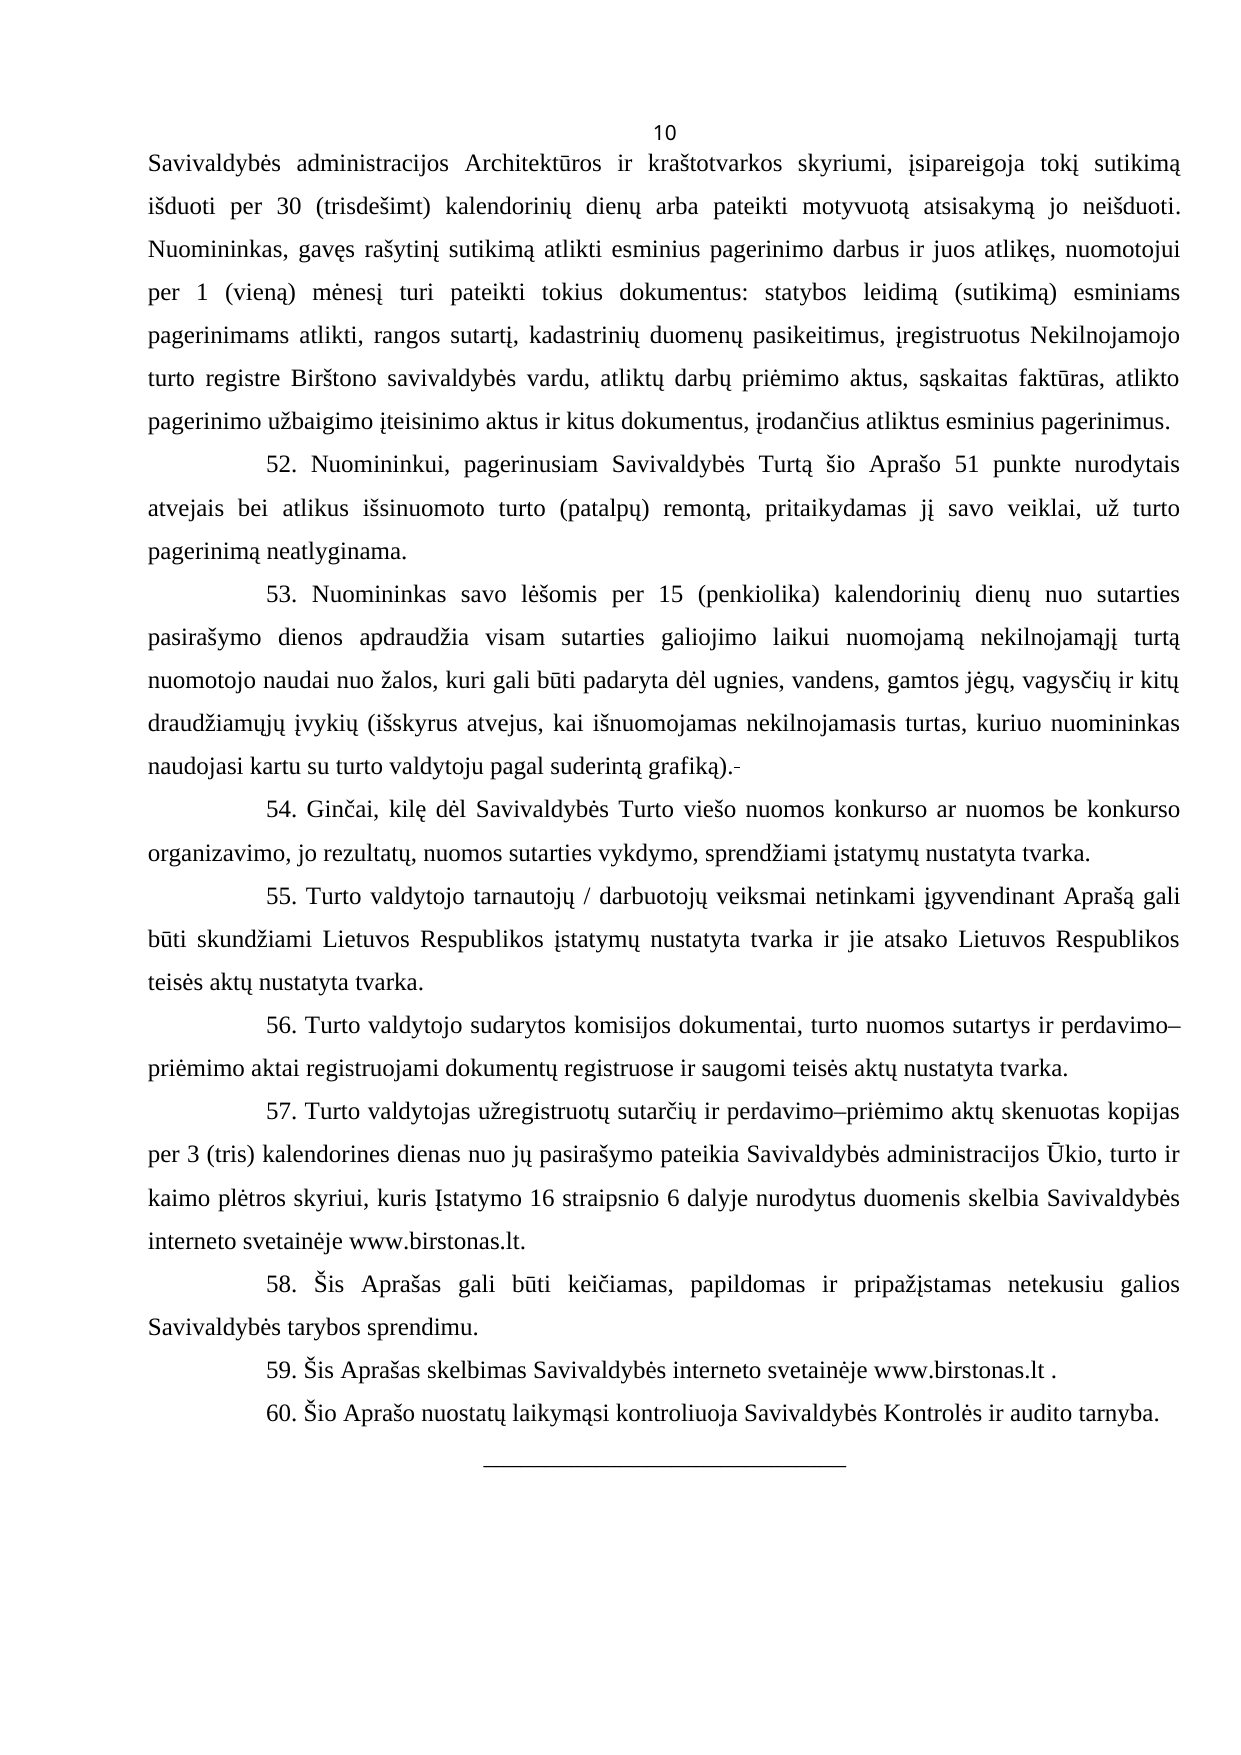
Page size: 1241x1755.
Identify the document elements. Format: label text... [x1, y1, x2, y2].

text 57. Turto valdytojas užregistruotų sutarčių ir perdavimo–priėmimo aktų skenuotas kopijas per 3 (tris) kalendorines dienas nuo jų pasirašymo pateikia Savivaldybės administracijos Ūkio, turto ir kaimo plėtros skyriui, kuris Įstatymo 16 straipsnio 6 dalyje nurodytus duomenis skelbia Savivaldybės interneto svetainėje www.birstonas.lt. [148, 1096, 1181, 1254]
text 54. Ginčai, kilę dėl Savivaldybės Turto viešo nuomos konkurso ar nuomos be konkurso organizavimo, jo rezultatų, nuomos sutarties vykdymo, sprendžiami įstatymų nustatyta tvarka. [148, 794, 1181, 866]
text 56. Turto valdytojo sudarytos komisijos dokumentai, turto nuomos sutartys ir perdavimo–priėmimo aktai registruojami dokumentų registruose ir saugomi teisės aktų nustatyta tvarka. [148, 1010, 1181, 1082]
text 55. Turto valdytojo tarnautojų / darbuotojų veiksmai netinkami įgyvendinant Aprašą gali būti skundžiami Lietuvos Respublikos įstatymų nustatyta tvarka ir jie atsako Lietuvos Respublikos teisės aktų nustatyta tvarka. [148, 881, 1181, 996]
text 52. Nuomininkui, pagerinusiam Savivaldybės Turtą šio Aprašo 51 punkte nurodytais atvejais bei atlikus išsinuomoto turto (patalpų) remontą, pritaikydamas jį savo veiklai, už turto pagerinimą neatlyginama. [148, 449, 1181, 564]
text _____________________________ [148, 1441, 1181, 1470]
text 53. Nuomininkas savo lėšomis per 15 (penkiolika) kalendorinių dienų nuo sutarties pasirašymo dienos apdraudžia visam sutarties galiojimo laikui nuomojamą nekilnojamąjį turtą nuomotojo naudai nuo žalos, kuri gali būti padaryta dėl ugnies, vandens, gamtos jėgų, vagysčių ir kitų draudžiamųjų įvykių (išskyrus atvejus, kai išnuomojamas nekilnojamasis turtas, kuriuo nuomininkas naudojasi kartu su turto valdytoju pagal suderintą grafiką). [148, 579, 1181, 780]
text 60. Šio Aprašo nuostatų laikymąsi kontroliuoja Savivaldybės Kontrolės ir audito tarnyba. [148, 1398, 1181, 1427]
text Savivaldybės administracijos Architektūros ir kraštotvarkos skyriumi, įsipareigoja tokį sutikimą išduoti per 30 (trisdešimt) kalendorinių dienų arba pateikti motyvuotą atsisakymą jo neišduoti. Nuomininkas, gavęs rašytinį sutikimą atlikti esminius pagerinimo darbus ir juos atlikęs, nuomotojui per 1 (vieną) mėnesį turi pateikti tokius dokumentus: statybos leidimą (sutikimą) esminiams pagerinimams atlikti, rangos sutartį, kadastrinių duomenų pasikeitimus, įregistruotus Nekilnojamojo turto registre Birštono savivaldybės vardu, atliktų darbų priėmimo aktus, sąskaitas faktūras, atlikto pagerinimo užbaigimo įteisinimo aktus ir kitus dokumentus, įrodančius atliktus esminius pagerinimus. [148, 148, 1181, 435]
text 58. Šis Aprašas gali būti keičiamas, papildomas ir pripažįstamas netekusiu galios Savivaldybės tarybos sprendimu. [148, 1269, 1181, 1341]
text 59. Šis Aprašas skelbimas Savivaldybės interneto svetainėje www.birstonas.lt . [148, 1355, 1181, 1384]
